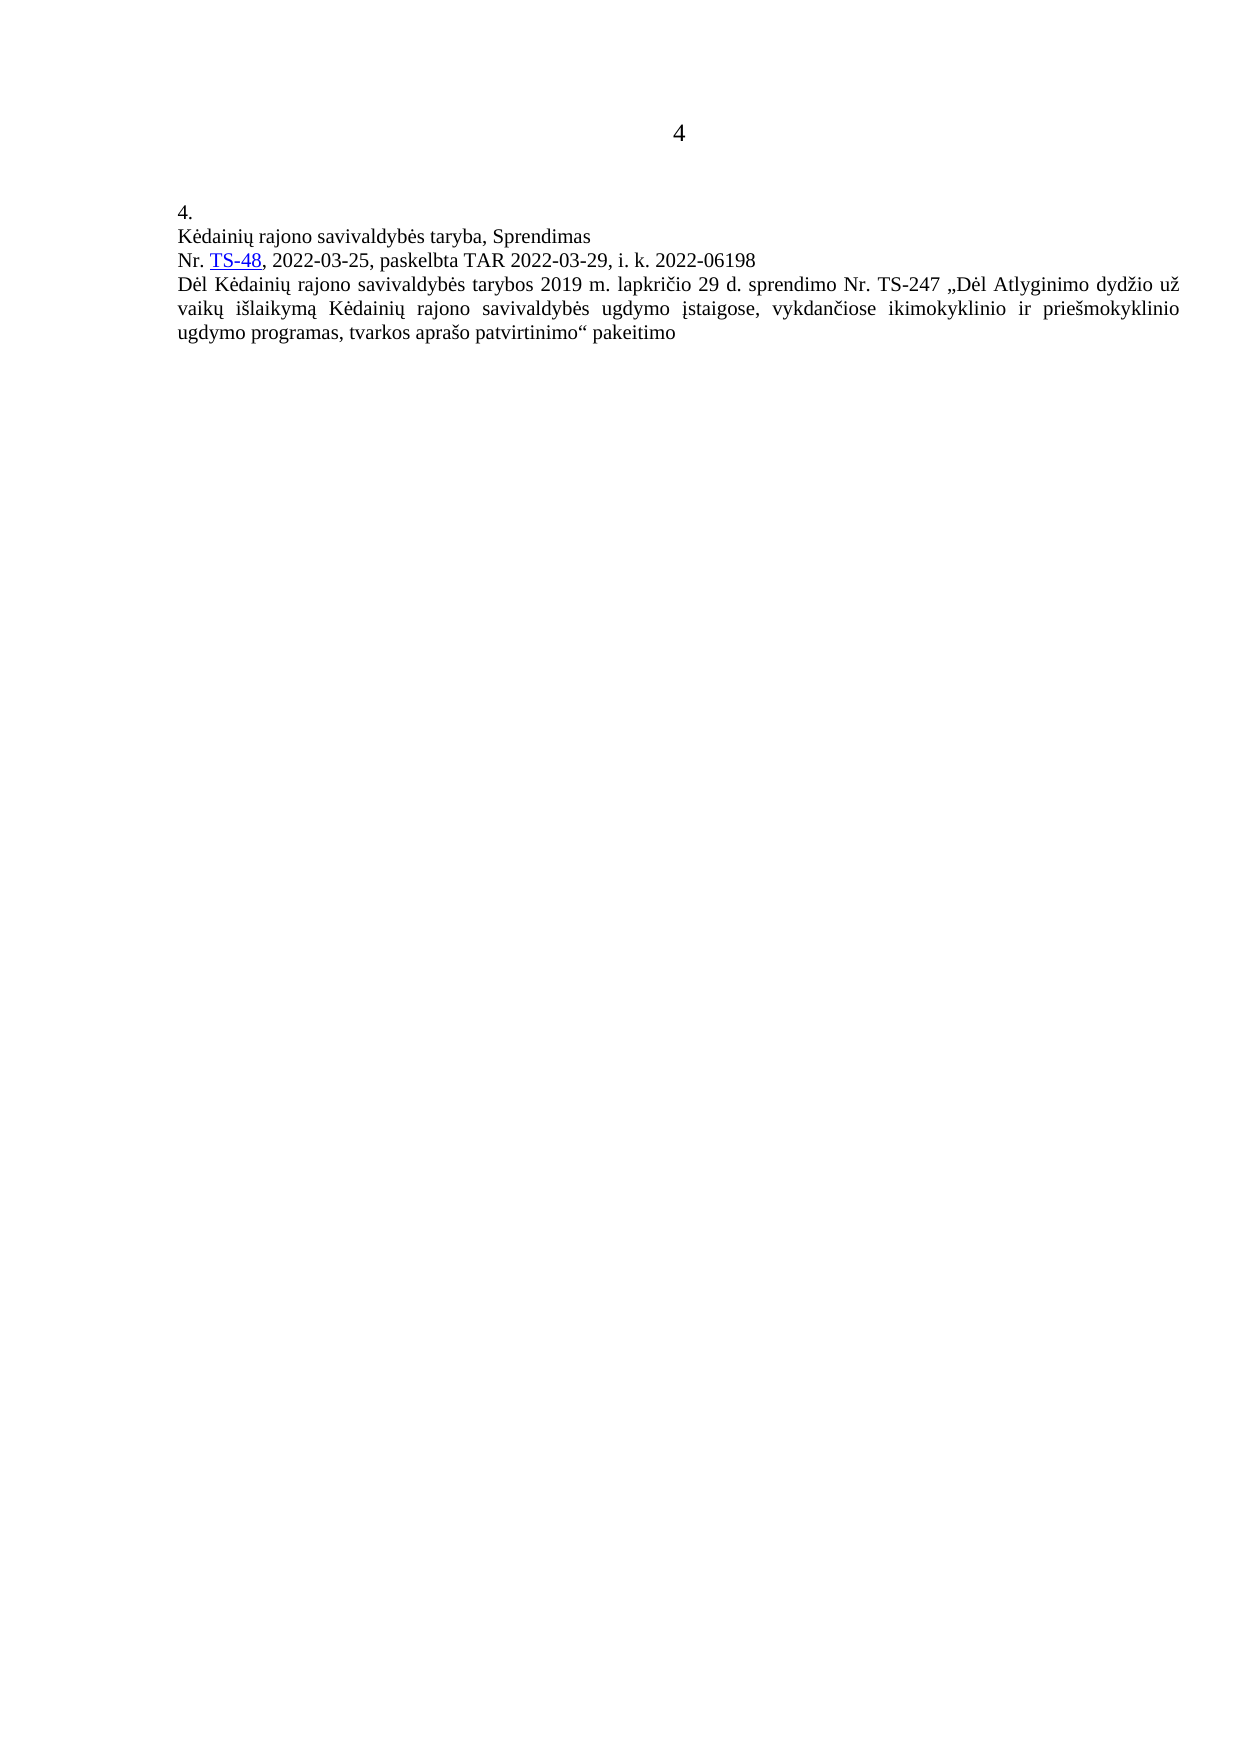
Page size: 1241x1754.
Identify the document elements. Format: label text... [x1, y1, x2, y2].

text Kėdainių rajono savivaldybės taryba, Sprendimas [177, 224, 1181, 248]
text Nr. TS-48, 2022-03-25, paskelbta TAR 2022-03-29, i. k. 2022-06198 [177, 248, 1181, 272]
text 4. [177, 200, 1181, 224]
text Dėl Kėdainių rajono savivaldybės tarybos 2019 m. lapkričio 29 d. sprendimo Nr. TS-247 „Dėl Atlyginimo dydžio už vaikų išlaikymą Kėdainių rajono savivaldybės ugdymo įstaigose, vykdančiose ikimokyklinio ir priešmokyklinio ugdymo programas, tvarkos aprašo patvirtinimo“ pakeitimo [177, 272, 1181, 344]
